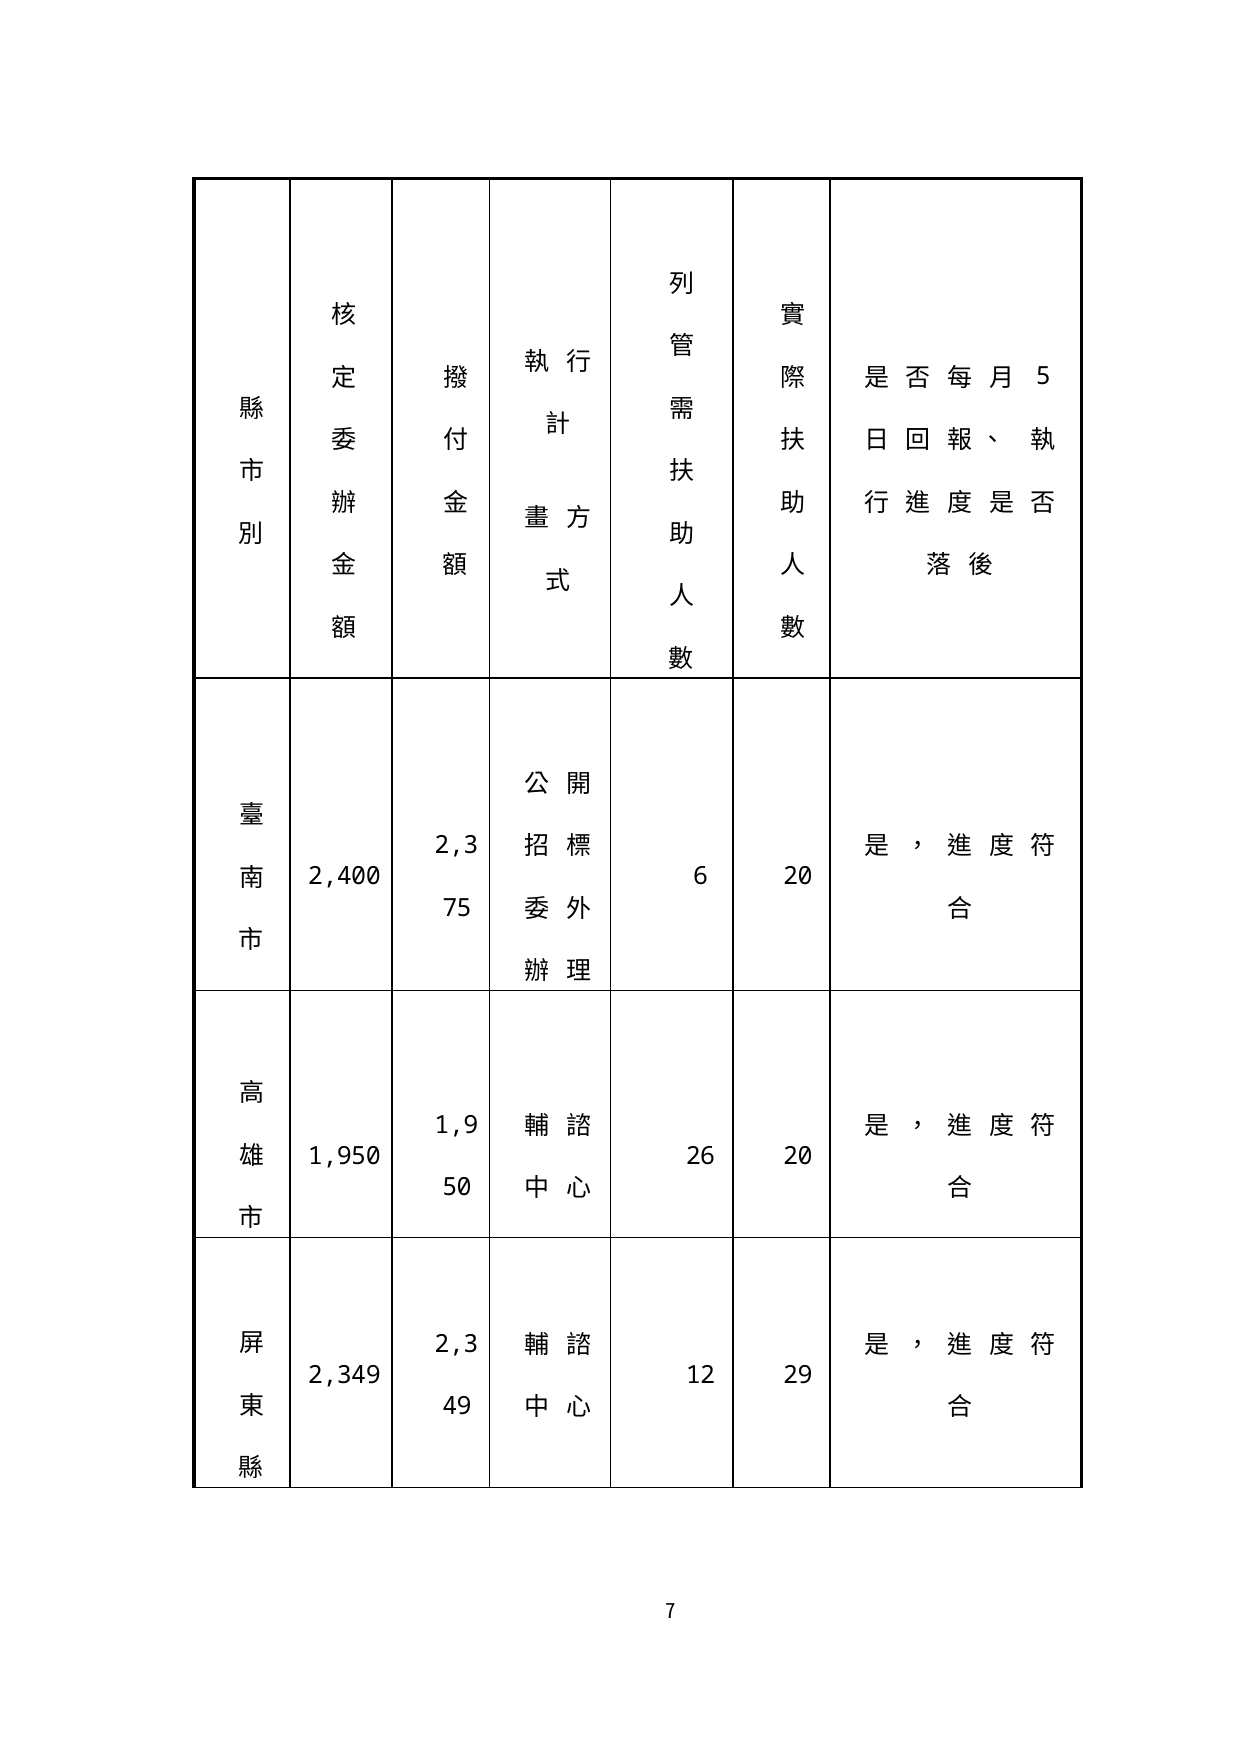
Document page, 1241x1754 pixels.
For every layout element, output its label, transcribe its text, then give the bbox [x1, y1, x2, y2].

table_header 列管需扶助人數 [611, 180, 732, 677]
table_cell 6 [611, 679, 732, 990]
table_cell 是，進度符合 [831, 1238, 1080, 1487]
table_cell 20 [734, 991, 829, 1237]
table_cell 1,950 [291, 991, 391, 1237]
table_cell 公開招標委外辦理 [490, 679, 610, 990]
table_cell 高雄市 [196, 991, 289, 1237]
table_header 執行計 畫方式 [490, 180, 610, 677]
table_header 是否每月5日回報、執行進度是否落後 [831, 180, 1080, 677]
table_cell 2,375 [393, 679, 489, 990]
table_cell 29 [734, 1238, 829, 1487]
table_header 撥付金額 [393, 180, 489, 677]
table_header 實際扶助人數 [734, 180, 829, 677]
table_header 核定委辦金額 [291, 180, 391, 677]
table_cell 輔諮中心 [490, 991, 610, 1237]
table_cell 12 [611, 1238, 732, 1487]
table_cell 輔諮中心 [490, 1238, 610, 1487]
table_cell 2,400 [291, 679, 391, 990]
table_header 縣市別 [196, 180, 289, 677]
table_cell 2,349 [291, 1238, 391, 1487]
table_cell 是，進度符合 [831, 679, 1080, 990]
table_cell 26 [611, 991, 732, 1237]
table_cell 1,950 [393, 991, 489, 1237]
table_cell 2,349 [393, 1238, 489, 1487]
table_cell 屏東縣 [196, 1238, 289, 1487]
table_cell 20 [734, 679, 829, 990]
table_cell 臺南市 [196, 679, 289, 990]
table_cell 是，進度符合 [831, 991, 1080, 1237]
